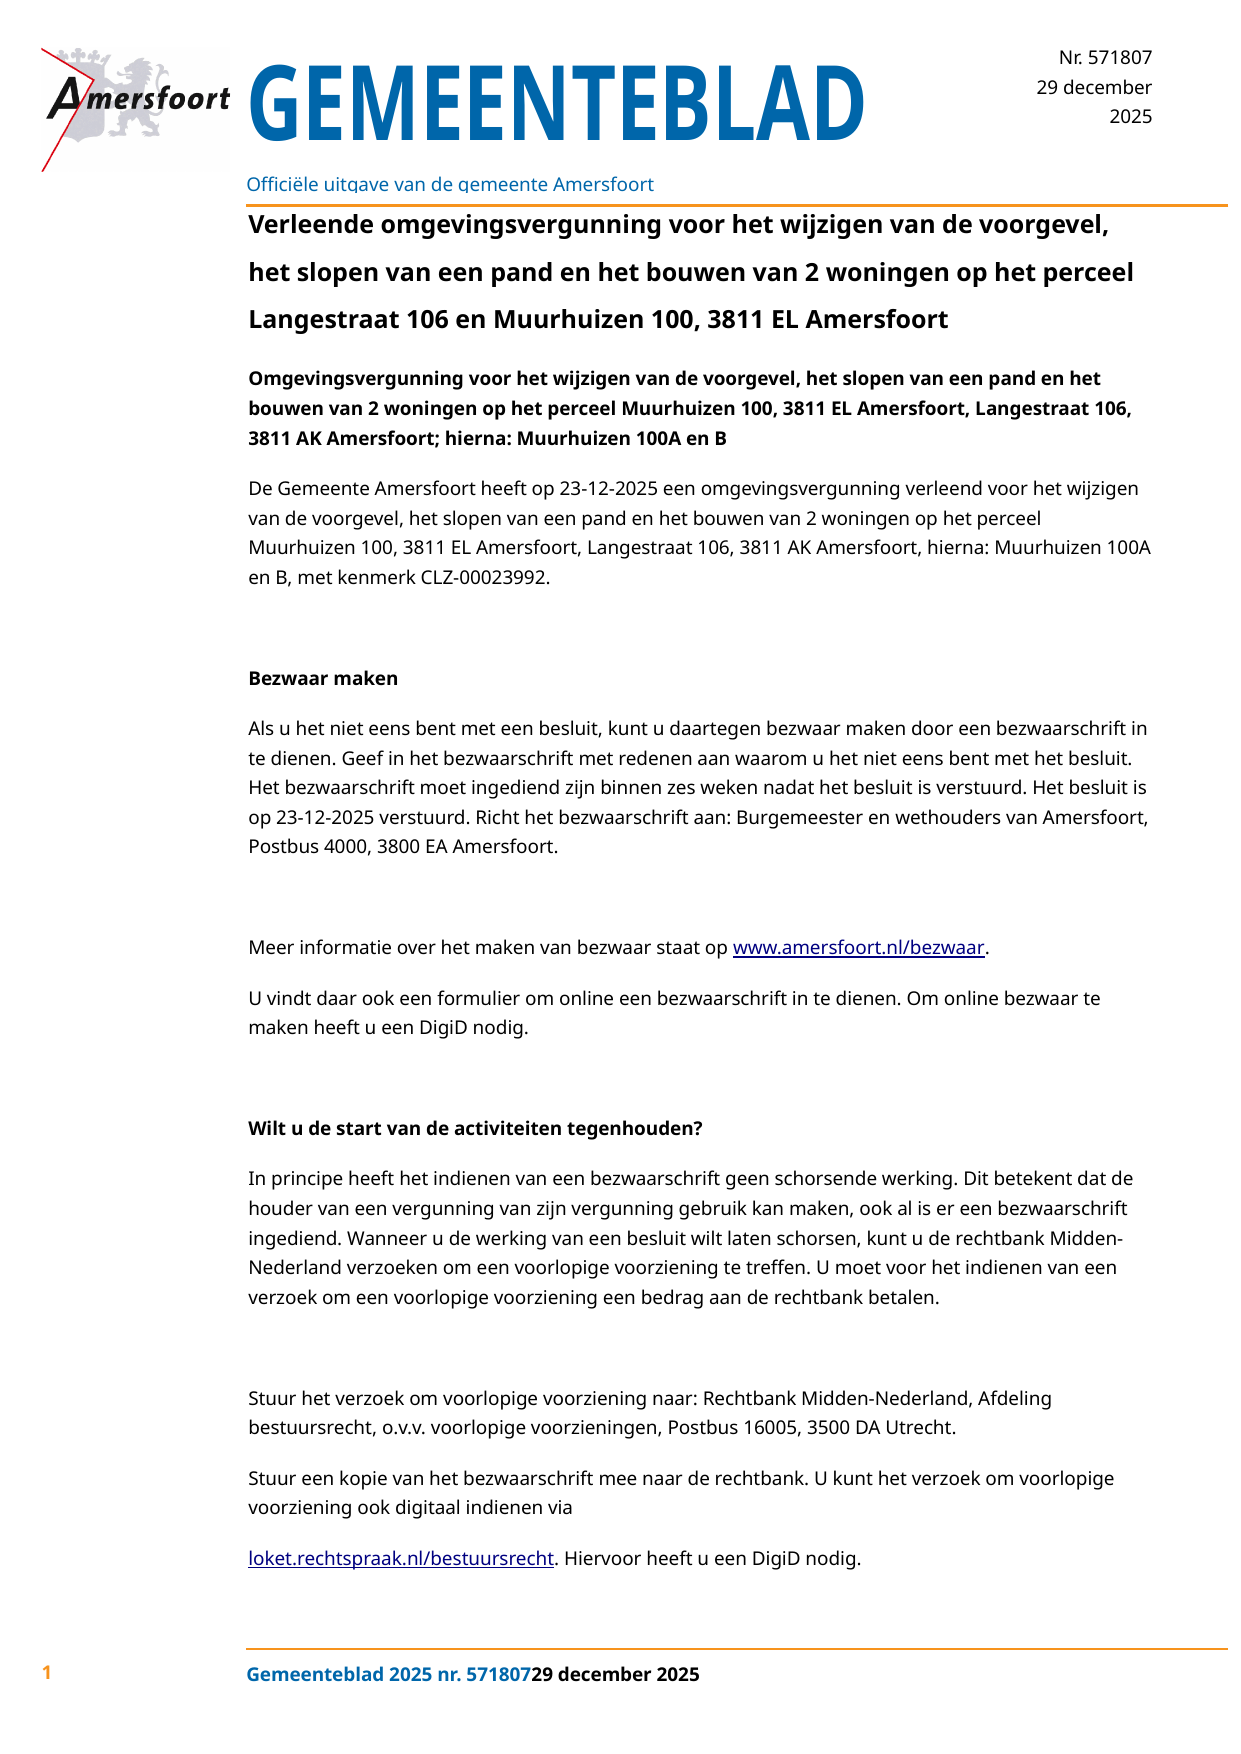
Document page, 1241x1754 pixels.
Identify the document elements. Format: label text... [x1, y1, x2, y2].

picture [41, 47, 231, 172]
text loket.rechtspraak.nl/bestuursrecht. Hiervoor heeft u een DigiD nodig. [248, 1545, 1152, 1570]
text Stuur het verzoek om voorlopige voorziening naar: Rechtbank Midden-Nederland, Afdeling bestuursrecht, o.v.v. voorlopige voorzieningen, Postbus 16005, 3500 DA Utrecht. [248, 1385, 1152, 1440]
text Als u het niet eens bent met een besluit, kunt u daartegen bezwaar maken door een bezwaarschrift in te dienen. Geef in het bezwaarschrift met redenen aan waarom u het niet eens bent met het besluit. Het bezwaarschrift moet ingediend zijn binnen zes weken nadat het besluit is verstuurd. Het besluit is op 23-12-2025 verstuurd. Richt het bezwaarschrift aan: Burgemeester en wethouders van Amersfoort, Postbus 4000, 3800 EA Amersfoort. [248, 715, 1152, 859]
text Verleende omgevingsvergunning voor het wijzigen van de voorgevel, het slopen van een pand en het bouwen van 2 woningen op het perceel Langestraat 106 en Muurhuizen 100, 3811 EL Amersfoort [248, 207, 1152, 336]
text Wilt u de start van de activiteiten tegenhouden? [248, 1115, 1152, 1141]
text In principe heeft het indienen van een bezwaarschrift geen schorsende werking. Dit betekent dat de houder van een vergunning van zijn vergunning gebruik kan maken, ook al is er een bezwaarschrift ingediend. Wanneer u de werking van een besluit wilt laten schorsen, kunt u de rechtbank Midden-Nederland verzoeken om een voorlopige voorziening te treffen. U moet voor het indienen van een verzoek om een voorlopige voorziening een bedrag aan de rechtbank betalen. [248, 1166, 1152, 1309]
text U vindt daar ook een formulier om online een bezwaarschrift in te dienen. Om online bezwaar te maken heeft u een DigiD nodig. [248, 985, 1152, 1040]
text De Gemeente Amersfoort heeft op 23-12-2025 een omgevingsvergunning verleend voor het wijzigen van de voorgevel, het slopen van een pand en het bouwen van 2 woningen op het perceel Muurhuizen 100, 3811 EL Amersfoort, Langestraat 106, 3811 AK Amersfoort, hierna: Muurhuizen 100A en B, met kenmerk CLZ-00023992. [248, 475, 1152, 589]
text Omgevingsvergunning voor het wijzigen van de voorgevel, het slopen van een pand en het bouwen van 2 woningen op het perceel Muurhuizen 100, 3811 EL Amersfoort, Langestraat 106, 3811 AK Amersfoort; hierna: Muurhuizen 100A en B [248, 366, 1152, 450]
text Meer informatie over het maken van bezwaar staat op www.amersfoort.nl/bezwaar. [248, 934, 1152, 960]
text Stuur een kopie van het bezwaarschrift mee naar de rechtbank. U kunt het verzoek om voorlopige voorziening ook digitaal indienen via [248, 1465, 1152, 1520]
text Bezwaar maken [248, 665, 1152, 690]
